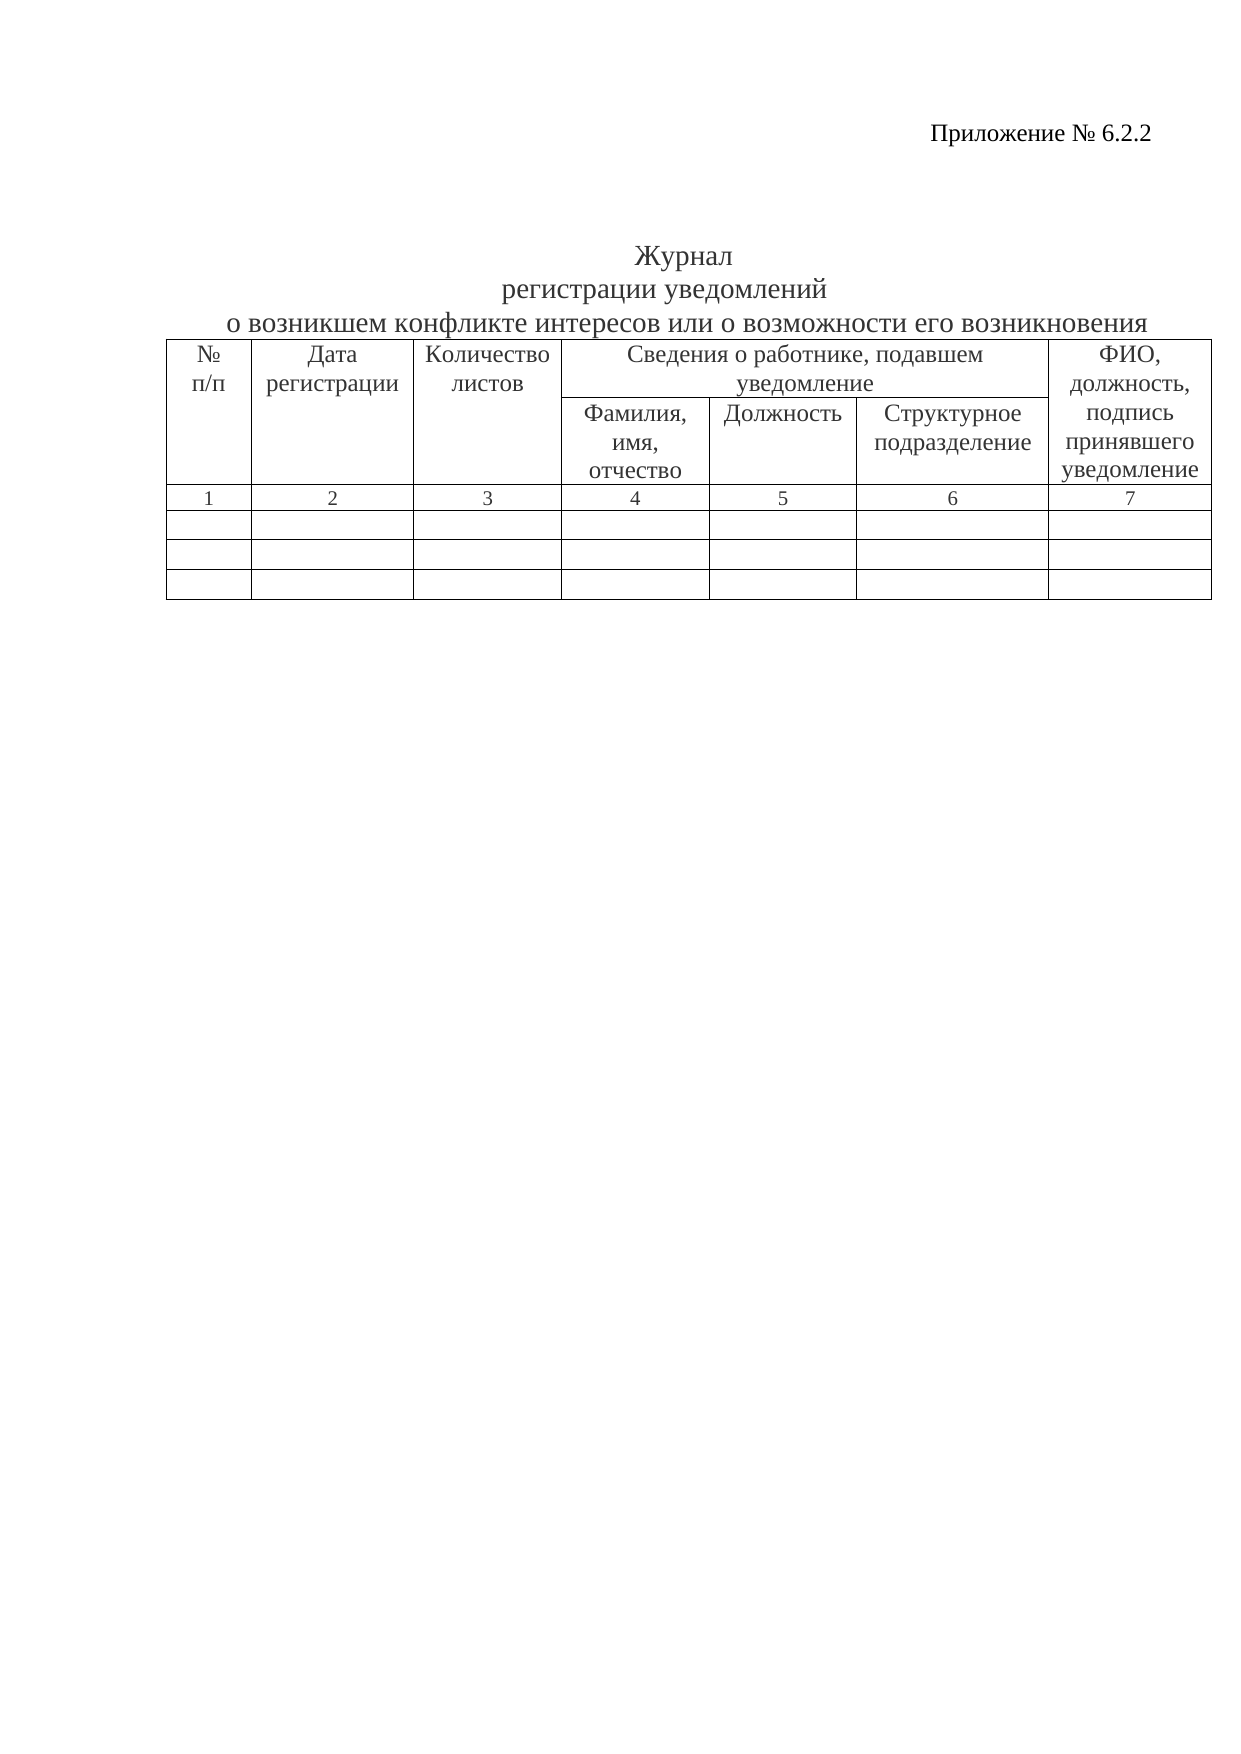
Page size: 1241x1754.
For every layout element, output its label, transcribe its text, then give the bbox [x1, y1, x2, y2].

table_cell [414, 511, 561, 539]
table_cell [857, 570, 1048, 599]
table_cell [857, 511, 1048, 539]
table_header Количество листов [414, 340, 561, 484]
table_cell [710, 540, 856, 569]
table_cell Должность [710, 398, 856, 484]
table_cell Фамилия, имя, отчество [562, 398, 709, 484]
table_cell Структурное подразделение [857, 398, 1048, 484]
table_header Дата регистрации [252, 340, 413, 484]
table_cell 5 [710, 485, 856, 509]
table_cell 1 [167, 485, 251, 509]
table_cell [710, 570, 856, 599]
table_header № п/п [167, 340, 251, 484]
table_cell [414, 570, 561, 599]
subtitle Журнал регистрации уведомлений [177, 238, 1152, 305]
table_cell [167, 540, 251, 569]
table_cell [1049, 570, 1211, 599]
table_cell [562, 540, 709, 569]
table_cell 6 [857, 485, 1048, 509]
table_cell [857, 540, 1048, 569]
table_cell [1049, 511, 1211, 539]
table_cell 4 [562, 485, 709, 509]
table_cell [562, 511, 709, 539]
table_header Сведения о работнике, подавшем уведомление [562, 340, 1048, 397]
subtitle о возникшем конфликте интересов или о возможности его возникновения [177, 305, 1152, 338]
table_cell [710, 511, 856, 539]
table_cell [252, 540, 413, 569]
table_cell [252, 511, 413, 539]
table_cell [167, 570, 251, 599]
table_cell [562, 570, 709, 599]
table_cell [167, 511, 251, 539]
table_cell [414, 540, 561, 569]
table_cell 2 [252, 485, 413, 509]
table_cell 3 [414, 485, 561, 509]
table_cell 7 [1049, 485, 1211, 509]
text Приложение № 6.2.2 [177, 118, 1152, 176]
table_header ФИО, должность, подпись принявшего уведомление [1049, 340, 1211, 484]
table_cell [1049, 540, 1211, 569]
table_cell [252, 570, 413, 599]
